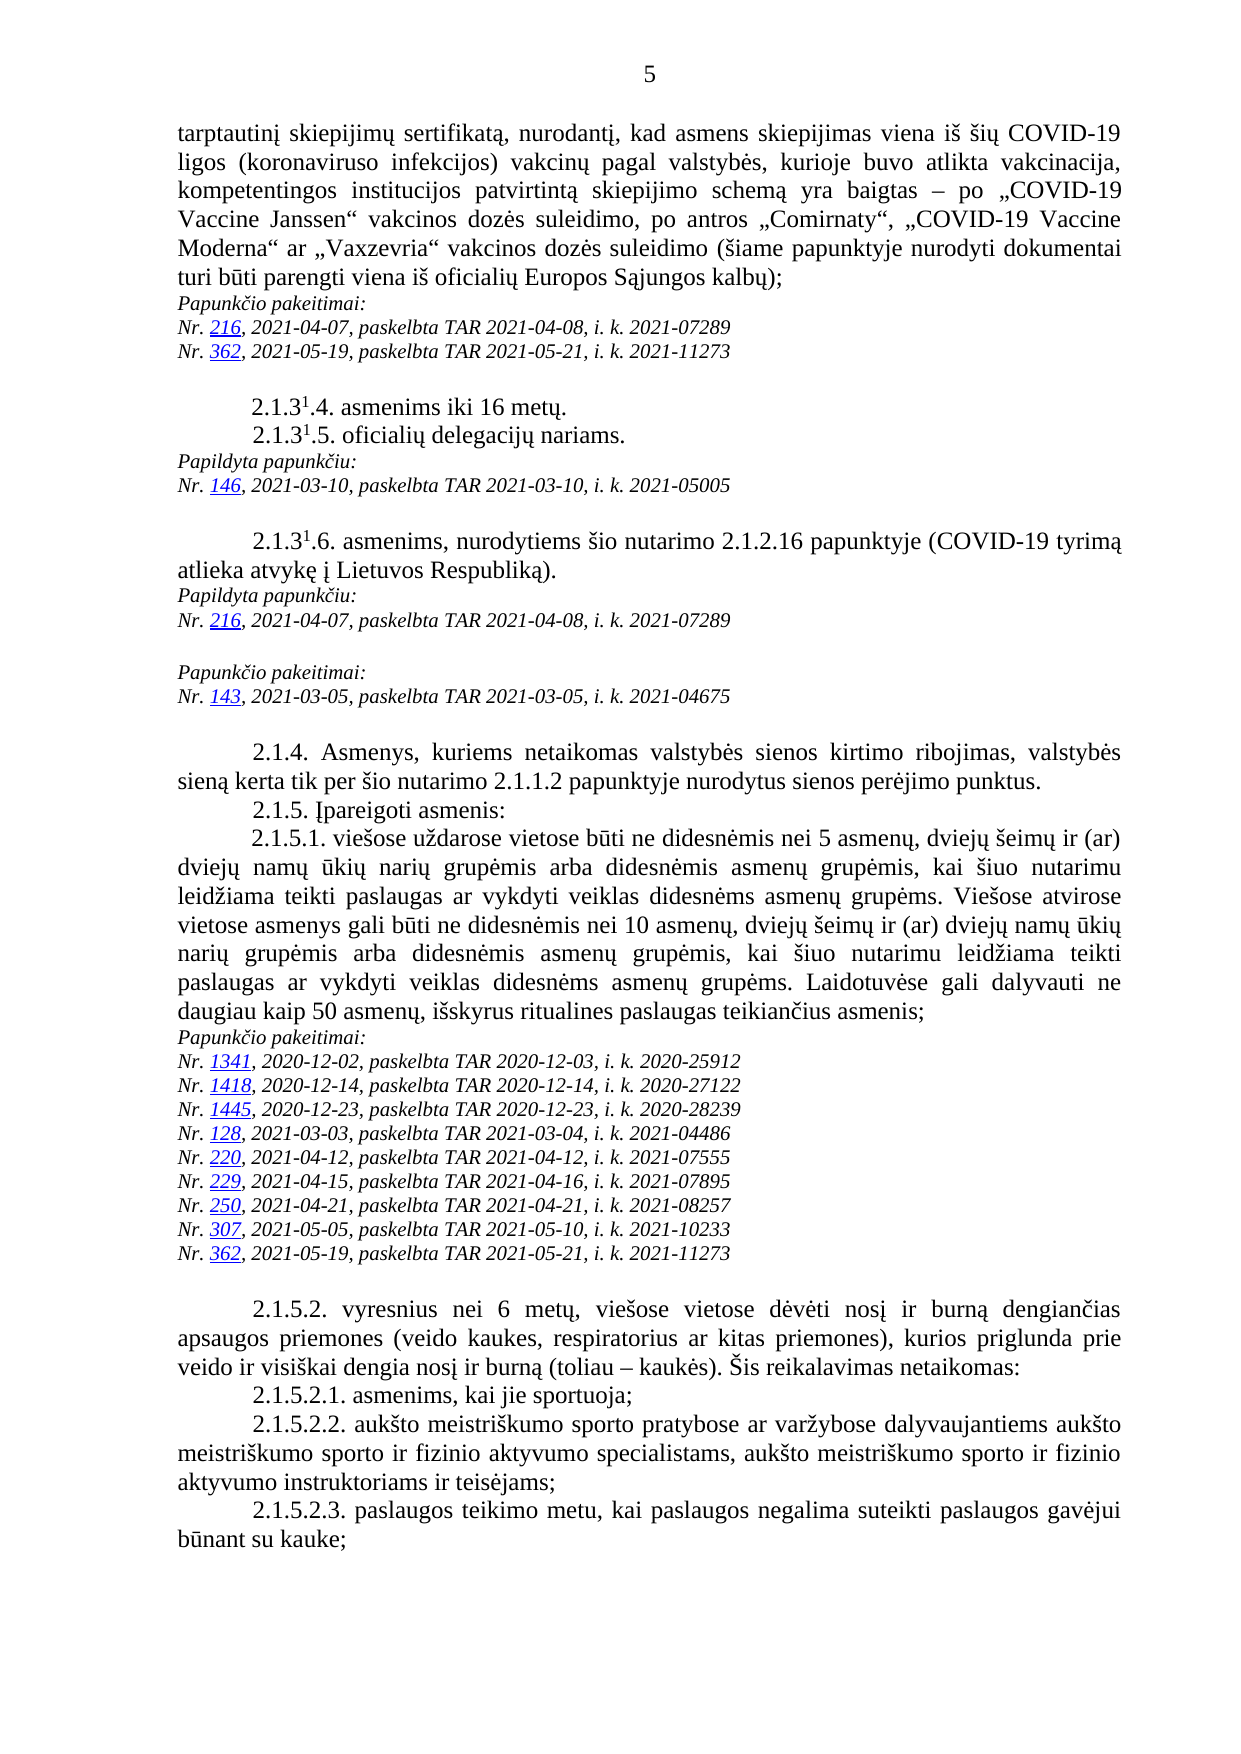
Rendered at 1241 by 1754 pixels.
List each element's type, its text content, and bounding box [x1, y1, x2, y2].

text Nr. 216, 2021-04-07, paskelbta TAR 2021-04-08, i. k. 2021-07289 [177, 607, 1122, 632]
text 2.1.31.4. asmenims iki 16 metų. [177, 392, 1122, 420]
text 2.1.5.2. vyresnius nei 6 metų, viešose vietose dėvėti nosį ir burną dengiančias apsaugos priemones (veido kaukes, respiratorius ar kitas priemones), kurios priglunda prie veido ir visiškai dengia nosį ir burną (toliau – kaukės). Šis reikalavimas netaikomas: [177, 1294, 1122, 1380]
text Nr. 307, 2021-05-05, paskelbta TAR 2021-05-10, i. k. 2021-10233 [177, 1217, 1122, 1241]
text Nr. 362, 2021-05-19, paskelbta TAR 2021-05-21, i. k. 2021-11273 [177, 1241, 1122, 1265]
text Nr. 362, 2021-05-19, paskelbta TAR 2021-05-21, i. k. 2021-11273 [177, 339, 1122, 363]
text 2.1.5.2.2. aukšto meistriškumo sporto pratybose ar varžybose dalyvaujantiems aukšto meistriškumo sporto ir fizinio aktyvumo specialistams, aukšto meistriškumo sporto ir fizinio aktyvumo instruktoriams ir teisėjams; [177, 1409, 1122, 1495]
text Papildyta papunkčiu: [177, 583, 1122, 607]
text 2.1.5.2.3. paslaugos teikimo metu, kai paslaugos negalima suteikti paslaugos gavėjui būnant su kauke; [177, 1495, 1122, 1553]
text Nr. 1445, 2020-12-23, paskelbta TAR 2020-12-23, i. k. 2020-28239 [177, 1097, 1122, 1121]
text Nr. 1341, 2020-12-02, paskelbta TAR 2020-12-03, i. k. 2020-25912 [177, 1049, 1122, 1073]
text 2.1.5.1. viešose uždarose vietose būti ne didesnėmis nei 5 asmenų, dviejų šeimų ir (ar) dviejų namų ūkių narių grupėmis arba didesnėmis asmenų grupėmis, kai šiuo nutarimu leidžiama teikti paslaugas ar vykdyti veiklas didesnėms asmenų grupėms. Viešose atvirose vietose asmenys gali būti ne didesnėmis nei 10 asmenų, dviejų šeimų ir (ar) dviejų namų ūkių narių grupėmis arba didesnėmis asmenų grupėmis, kai šiuo nutarimu leidžiama teikti paslaugas ar vykdyti veiklas didesnėms asmenų grupėms. Laidotuvėse gali dalyvauti ne daugiau kaip 50 asmenų, išskyrus ritualines paslaugas teikiančius asmenis; [177, 823, 1122, 1025]
text Papunkčio pakeitimai: [177, 660, 1122, 684]
text Nr. 1418, 2020-12-14, paskelbta TAR 2020-12-14, i. k. 2020-27122 [177, 1073, 1122, 1097]
text tarptautinį skiepijimų sertifikatą, nurodantį, kad asmens skiepijimas viena iš šių COVID-19 ligos (koronaviruso infekcijos) vakcinų pagal valstybės, kurioje buvo atlikta vakcinacija, kompetentingos institucijos patvirtintą skiepijimo schemą yra baigtas – po „COVID-19 Vaccine Janssen“ vakcinos dozės suleidimo, po antros „Comirnaty“, „COVID-19 Vaccine Moderna“ ar „Vaxzevria“ vakcinos dozės suleidimo (šiame papunktyje nurodyti dokumentai turi būti parengti viena iš oficialių Europos Sąjungos kalbų); [177, 118, 1122, 291]
text Nr. 128, 2021-03-03, paskelbta TAR 2021-03-04, i. k. 2021-04486 [177, 1121, 1122, 1145]
text 2.1.31.5. oficialių delegacijų nariams. [177, 420, 1122, 449]
text Nr. 229, 2021-04-15, paskelbta TAR 2021-04-16, i. k. 2021-07895 [177, 1169, 1122, 1193]
text Nr. 146, 2021-03-10, paskelbta TAR 2021-03-10, i. k. 2021-05005 [177, 473, 1122, 497]
text Nr. 143, 2021-03-05, paskelbta TAR 2021-03-05, i. k. 2021-04675 [177, 684, 1122, 708]
text Nr. 250, 2021-04-21, paskelbta TAR 2021-04-21, i. k. 2021-08257 [177, 1193, 1122, 1217]
text 2.1.5.2.1. asmenims, kai jie sportuoja; [177, 1380, 1122, 1409]
text 2.1.4. Asmenys, kuriems netaikomas valstybės sienos kirtimo ribojimas, valstybės sieną kerta tik per šio nutarimo 2.1.1.2 papunktyje nurodytus sienos perėjimo punktus. [177, 737, 1122, 795]
text Papunkčio pakeitimai: [177, 1025, 1122, 1049]
text 2.1.31.6. asmenims, nurodytiems šio nutarimo 2.1.2.16 papunktyje (COVID-19 tyrimą atlieka atvykę į Lietuvos Respubliką). [177, 526, 1122, 583]
text Nr. 220, 2021-04-12, paskelbta TAR 2021-04-12, i. k. 2021-07555 [177, 1145, 1122, 1169]
text Papunkčio pakeitimai: [177, 291, 1122, 315]
text Papildyta papunkčiu: [177, 449, 1122, 473]
text 2.1.5. Įpareigoti asmenis: [177, 795, 1122, 823]
text Nr. 216, 2021-04-07, paskelbta TAR 2021-04-08, i. k. 2021-07289 [177, 315, 1122, 339]
